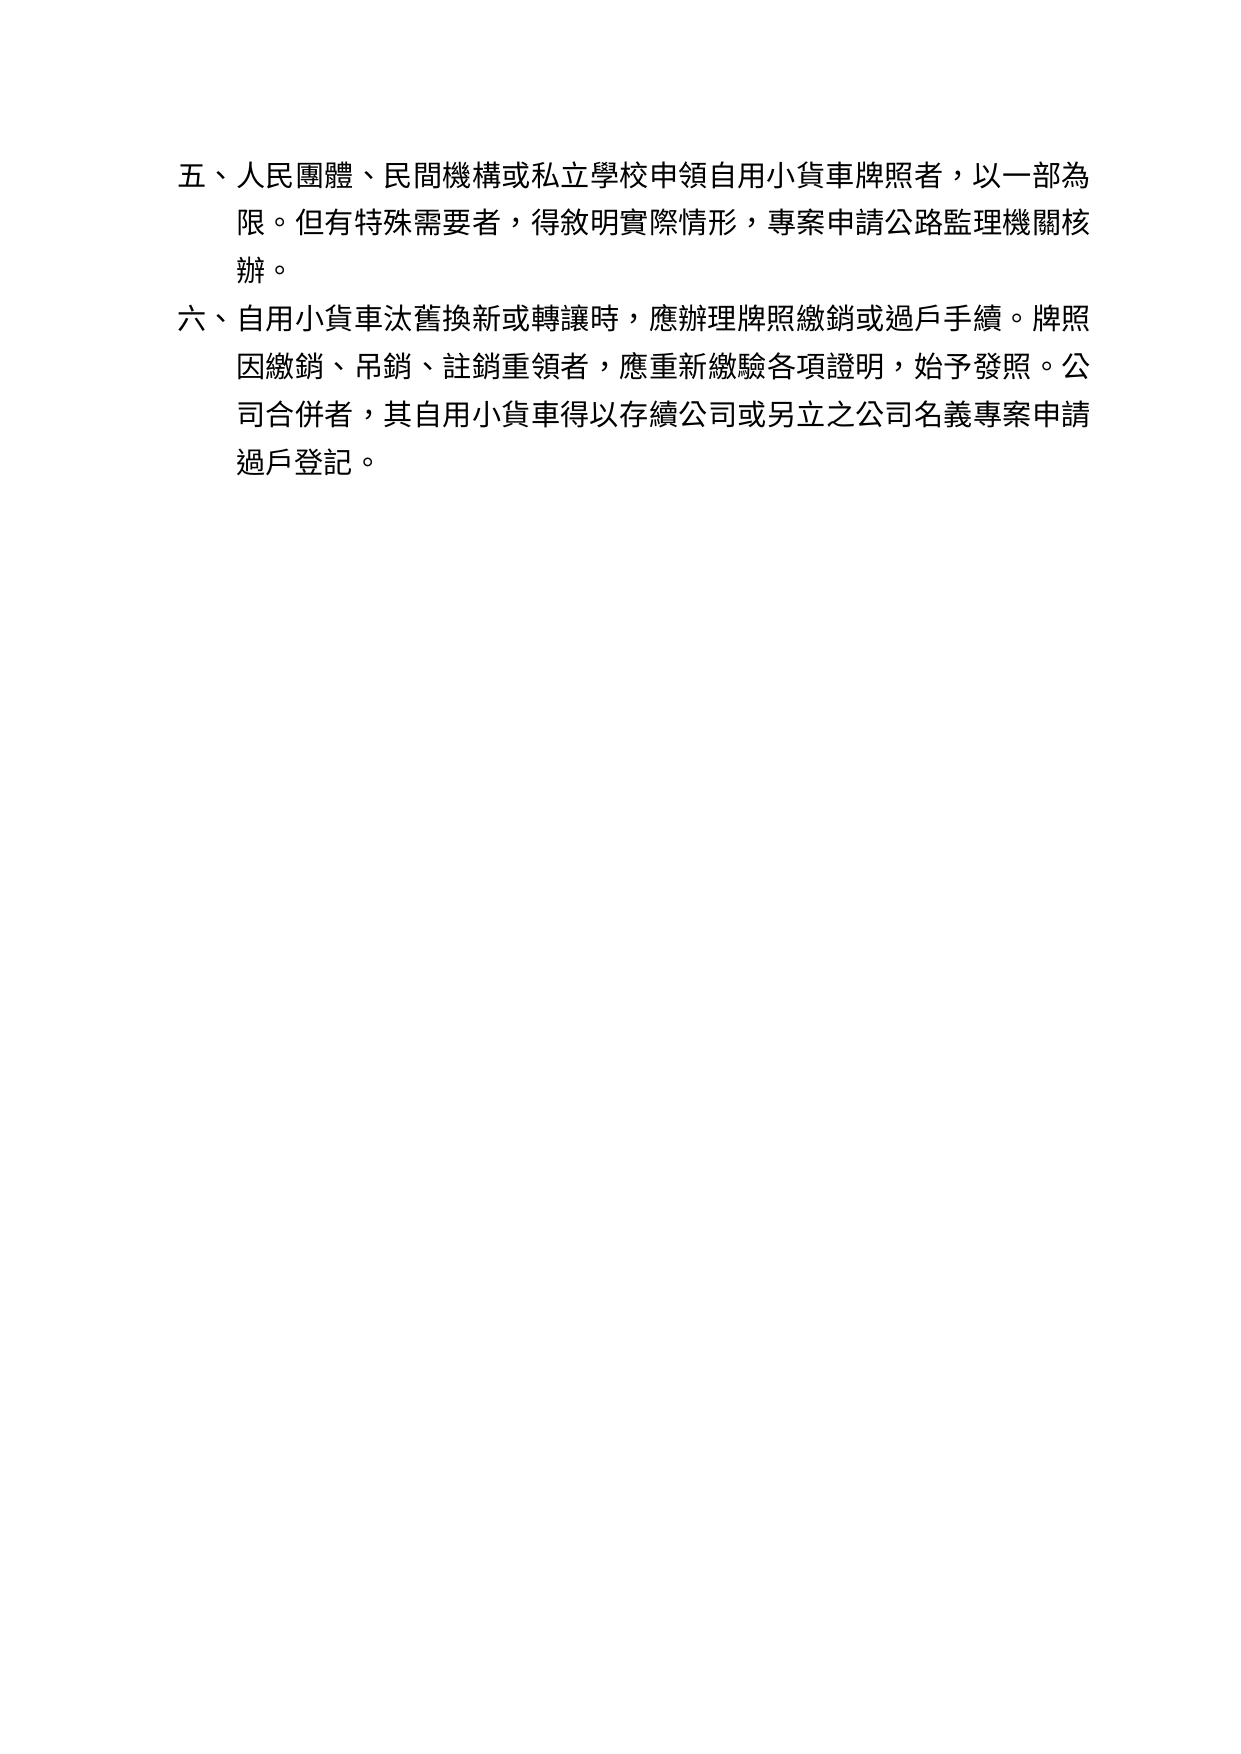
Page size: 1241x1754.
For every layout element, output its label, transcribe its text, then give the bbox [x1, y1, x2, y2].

text 六、自用小貨車汰舊換新或轉讓時，應辦理牌照繳銷或過戶手續。牌照因繳銷、吊銷、註銷重領者，應重新繳驗各項證明，始予發照。公司合併者，其自用小貨車得以存續公司或另立之公司名義專案申請過戶登記。 [177, 291, 1092, 483]
text 五、人民團體、民間機構或私立學校申領自用小貨車牌照者，以一部為限。但有特殊需要者，得敘明實際情形，專案申請公路監理機關核辦。 [177, 148, 1092, 291]
